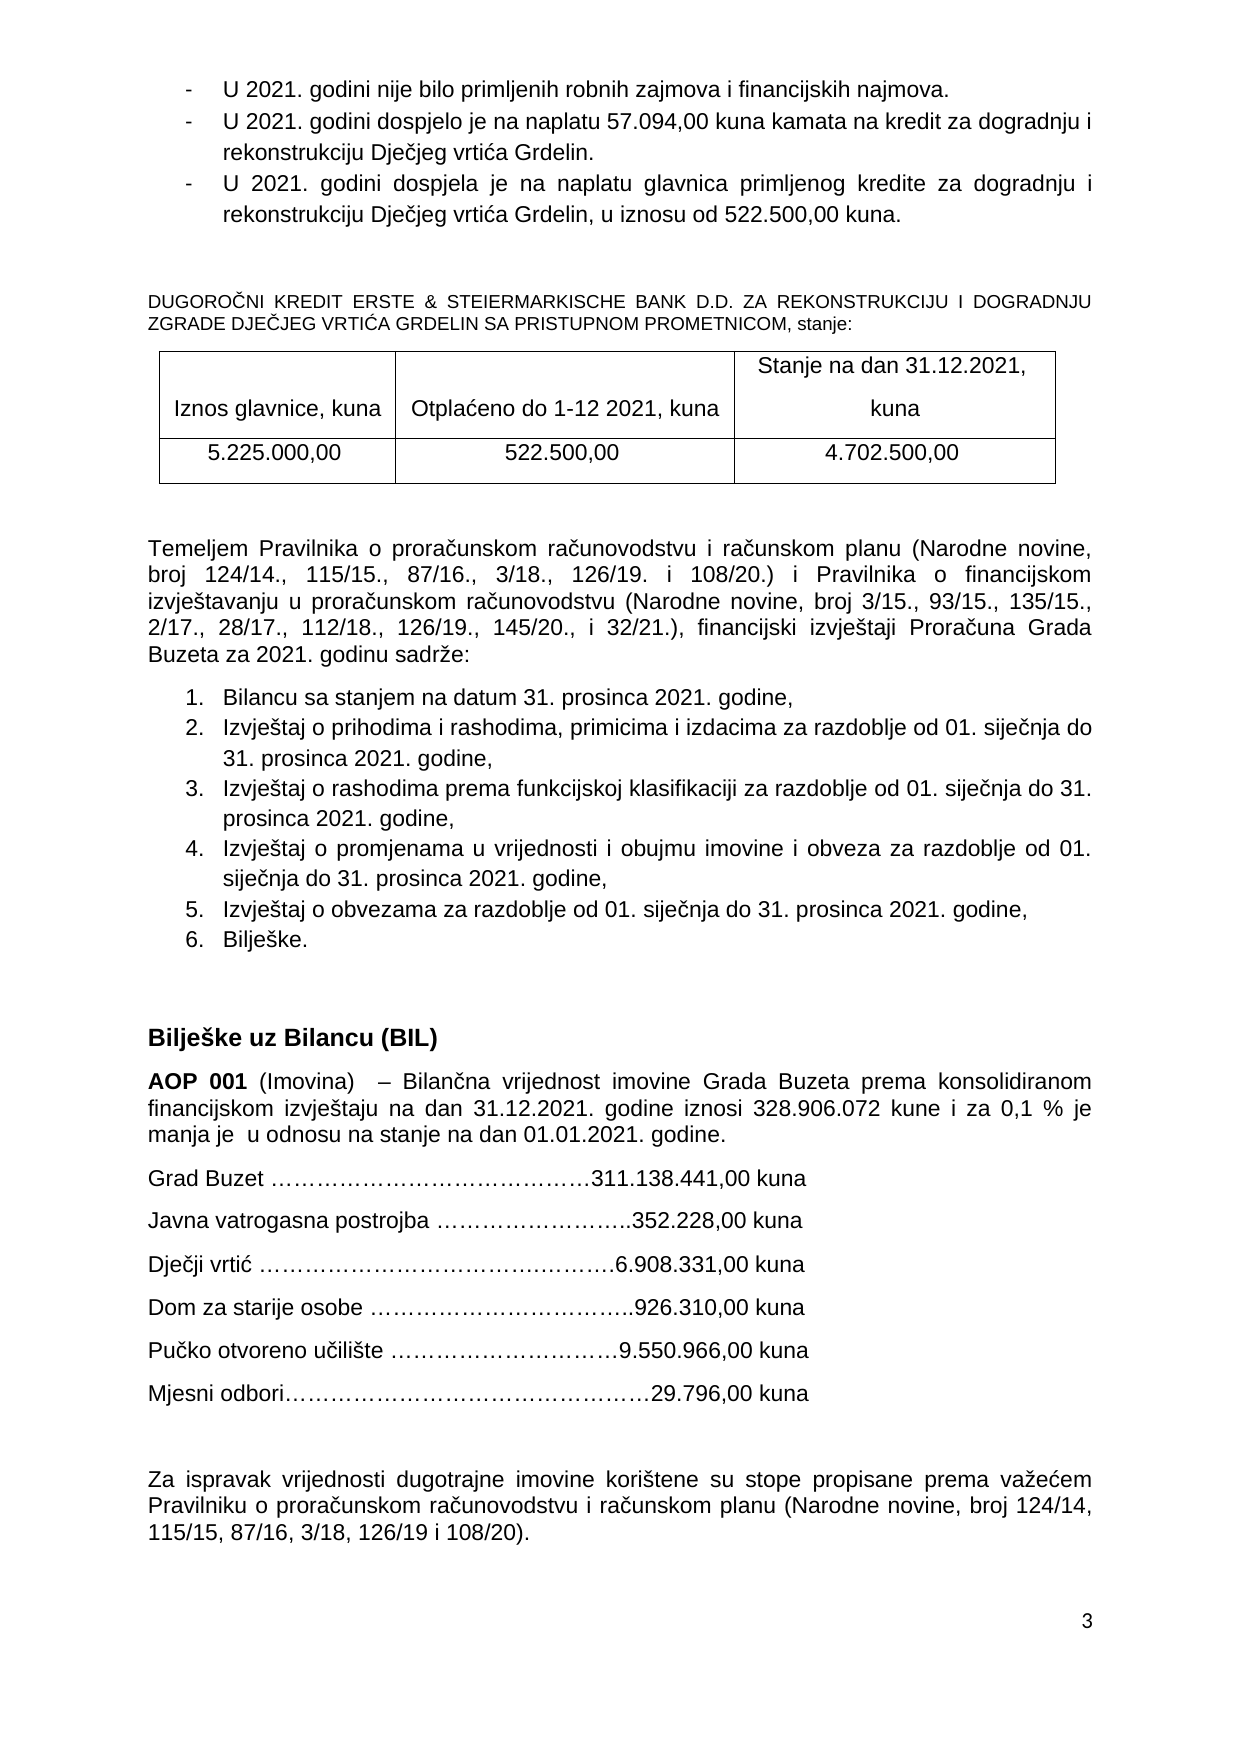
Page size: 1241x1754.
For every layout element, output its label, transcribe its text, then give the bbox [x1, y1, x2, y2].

list Izvještaj o obvezama za razdoblje od 01. siječnja do 31. prosinca 2021. godine, [185, 896, 1093, 922]
text Mjesni odbori…………………………………………29.796,00 kuna [148, 1379, 1093, 1406]
table_cell 5.225.000,00 [160, 439, 395, 483]
table_header Iznos glavnice, kuna [160, 352, 395, 438]
table_cell 4.702.500,00 [735, 439, 1055, 483]
text Grad Buzet ……………………………………311.138.441,00 kuna [148, 1164, 1093, 1191]
text Dječji vrtić ……………………………….……….6.908.331,00 kuna [148, 1251, 1093, 1277]
list Izvještaj o prihodima i rashodima, primicima i izdacima za razdoblje od 01. siječnja do 31. prosinca 2021. godine, [185, 714, 1093, 771]
text Bilješke uz Bilancu (BIL) [148, 1022, 1093, 1051]
list U 2021. godini nije bilo primljenih robnih zajmova i financijskih najmova. [185, 75, 1093, 103]
table_header Otplaćeno do 1-12 2021, kuna [396, 352, 734, 438]
text Pučko otvoreno učilište …………………………9.550.966,00 kuna [148, 1337, 1093, 1363]
table_header Stanje na dan 31.12.2021, kuna [735, 352, 1055, 438]
list Izvještaj o rashodima prema funkcijskoj klasifikaciji za razdoblje od 01. siječnja do 31. prosinca 2021. godine, [185, 775, 1093, 831]
text Za ispravak vrijednosti dugotrajne imovine korištene su stope propisane prema važećem Pravilniku o proračunskom računovodstvu i računskom planu (Narodne novine, broj 124/14, 115/15, 87/16, 3/18, 126/19 i 108/20). [148, 1466, 1093, 1545]
text AOP 001 (Imovina) – Bilančna vrijednost imovine Grada Buzeta prema konsolidiranom financijskom izvještaju na dan 31.12.2021. godine iznosi 328.906.072 kune i za 0,1 % je manja je u odnosu na stanje na dan 01.01.2021. godine. [148, 1068, 1093, 1148]
text Temeljem Pravilnika o proračunskom računovodstvu i računskom planu (Narodne novine, broj 124/14., 115/15., 87/16., 3/18., 126/19. i 108/20.) i Pravilnika o financijskom izvještavanju u proračunskom računovodstvu (Narodne novine, broj 3/15., 93/15., 135/15., 2/17., 28/17., 112/18., 126/19., 145/20., i 32/21.), financijski izvještaji Proračuna Grada Buzeta za 2021. godinu sadrže: [148, 535, 1093, 667]
text Dom za starije osobe ……………………………..926.310,00 kuna [148, 1293, 1093, 1320]
text Javna vatrogasna postrojba ……………………..352.228,00 kuna [148, 1207, 1093, 1234]
list Bilancu sa stanjem na datum 31. prosinca 2021. godine, [185, 684, 1093, 711]
list Bilješke. [185, 926, 1093, 952]
list U 2021. godini dospjela je na naplatu glavnica primljenog kredite za dogradnju i rekonstrukciju Dječjeg vrtića Grdelin, u iznosu od 522.500,00 kuna. [185, 169, 1093, 227]
list Izvještaj o promjenama u vrijednosti i obujmu imovine i obveza za razdoblje od 01. siječnja do 31. prosinca 2021. godine, [185, 835, 1093, 892]
list U 2021. godini dospjelo je na naplatu 57.094,00 kuna kamata na kredit za dogradnju i rekonstrukciju Dječjeg vrtića Grdelin. [185, 107, 1093, 165]
text DUGOROČNI KREDIT ERSTE & STEIERMARKISCHE BANK D.D. ZA REKONSTRUKCIJU I DOGRADNJU ZGRADE DJEČJEG VRTIĆA GRDELIN SA PRISTUPNOM PROMETNICOM, stanje: [148, 291, 1093, 334]
table_cell 522.500,00 [396, 439, 734, 483]
